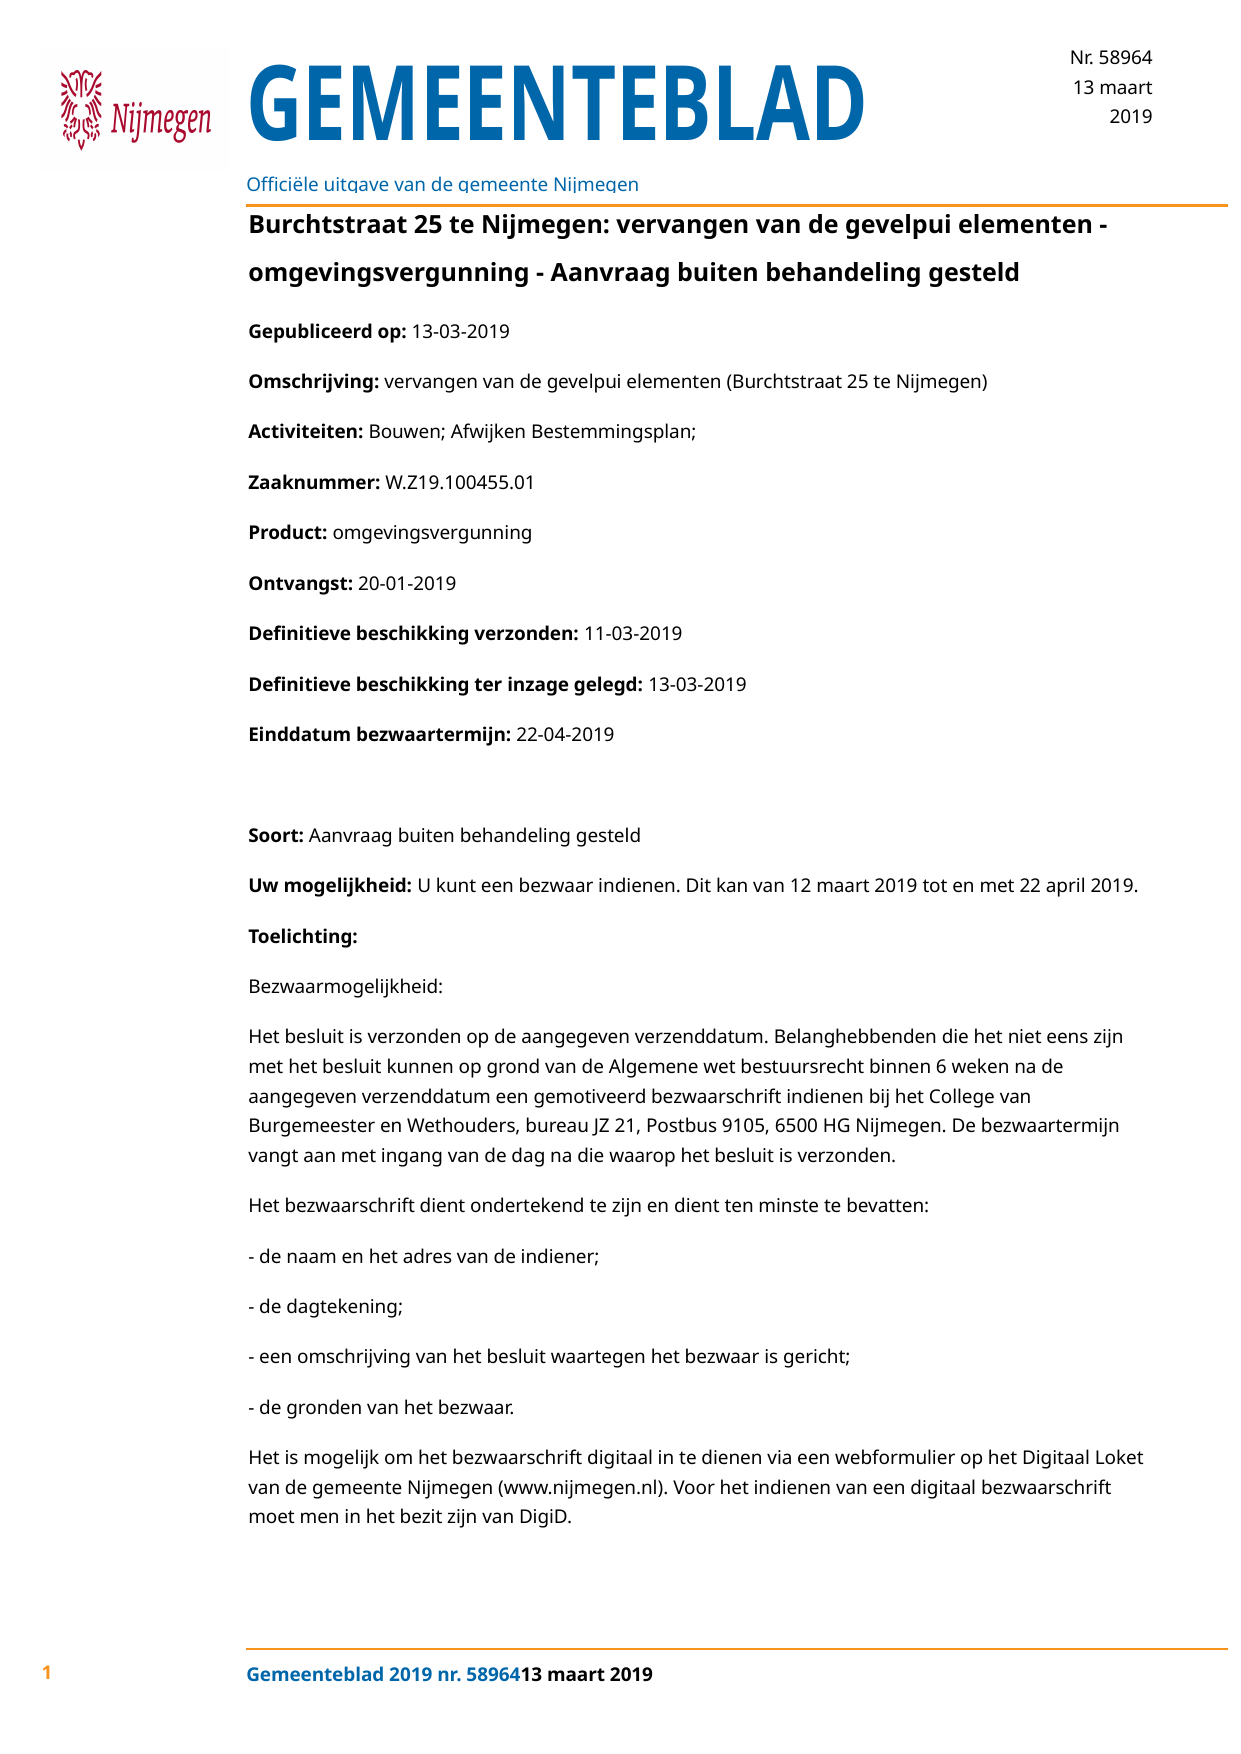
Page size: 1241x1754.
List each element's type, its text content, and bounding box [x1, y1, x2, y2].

text Het bezwaarschrift dient ondertekend te zijn en dient ten minste te bevatten: [248, 1192, 1152, 1218]
text - de naam en het adres van de indiener; [248, 1243, 1152, 1269]
text Uw mogelijkheid: U kunt een bezwaar indienen. Dit kan van 12 maart 2019 tot en met 22 april 2019. [248, 872, 1152, 898]
text Burchtstraat 25 te Nijmegen: vervangen van de gevelpui elementen - omgevingsvergunning - Aanvraag buiten behandeling gesteld [248, 207, 1152, 288]
text Het is mogelijk om het bezwaarschrift digitaal in te dienen via een webformulier op het Digitaal Loket van de gemeente Nijmegen (www.nijmegen.nl). Voor het indienen van een digitaal bezwaarschrift moet men in het bezit zijn van DigiD. [248, 1444, 1152, 1529]
text Gepubliceerd op: 13-03-2019 [248, 318, 1152, 344]
text Het besluit is verzonden op de aangegeven verzenddatum. Belanghebbenden die het niet eens zijn met het besluit kunnen op grond van de Algemene wet bestuursrecht binnen 6 weken na de aangegeven verzenddatum een gemotiveerd bezwaarschrift indienen bij het College van Burgemeester en Wethouders, bureau JZ 21, Postbus 9105, 6500 HG Nijmegen. De bezwaartermijn vangt aan met ingang van de dag na die waarop het besluit is verzonden. [248, 1024, 1152, 1168]
text Bezwaarmogelijkheid: [248, 973, 1152, 999]
text Product: omgevingsvergunning [248, 519, 1152, 545]
text Omschrijving: vervangen van de gevelpui elementen (Burchtstraat 25 te Nijmegen) [248, 368, 1152, 394]
text Ontvangst: 20-01-2019 [248, 570, 1152, 596]
text Toelichting: [248, 923, 1152, 949]
text Einddatum bezwaartermijn: 22-04-2019 [248, 721, 1152, 747]
text - een omschrijving van het besluit waartegen het bezwaar is gericht; [248, 1344, 1152, 1369]
text - de gronden van het bezwaar. [248, 1394, 1152, 1420]
picture [41, 47, 231, 172]
text - de dagtekening; [248, 1293, 1152, 1319]
text Definitieve beschikking ter inzage gelegd: 13-03-2019 [248, 671, 1152, 697]
text Activiteiten: Bouwen; Afwijken Bestemmingsplan; [248, 419, 1152, 444]
text Soort: Aanvraag buiten behandeling gesteld [248, 822, 1152, 848]
text Zaaknummer: W.Z19.100455.01 [248, 469, 1152, 495]
text Definitieve beschikking verzonden: 11-03-2019 [248, 620, 1152, 646]
